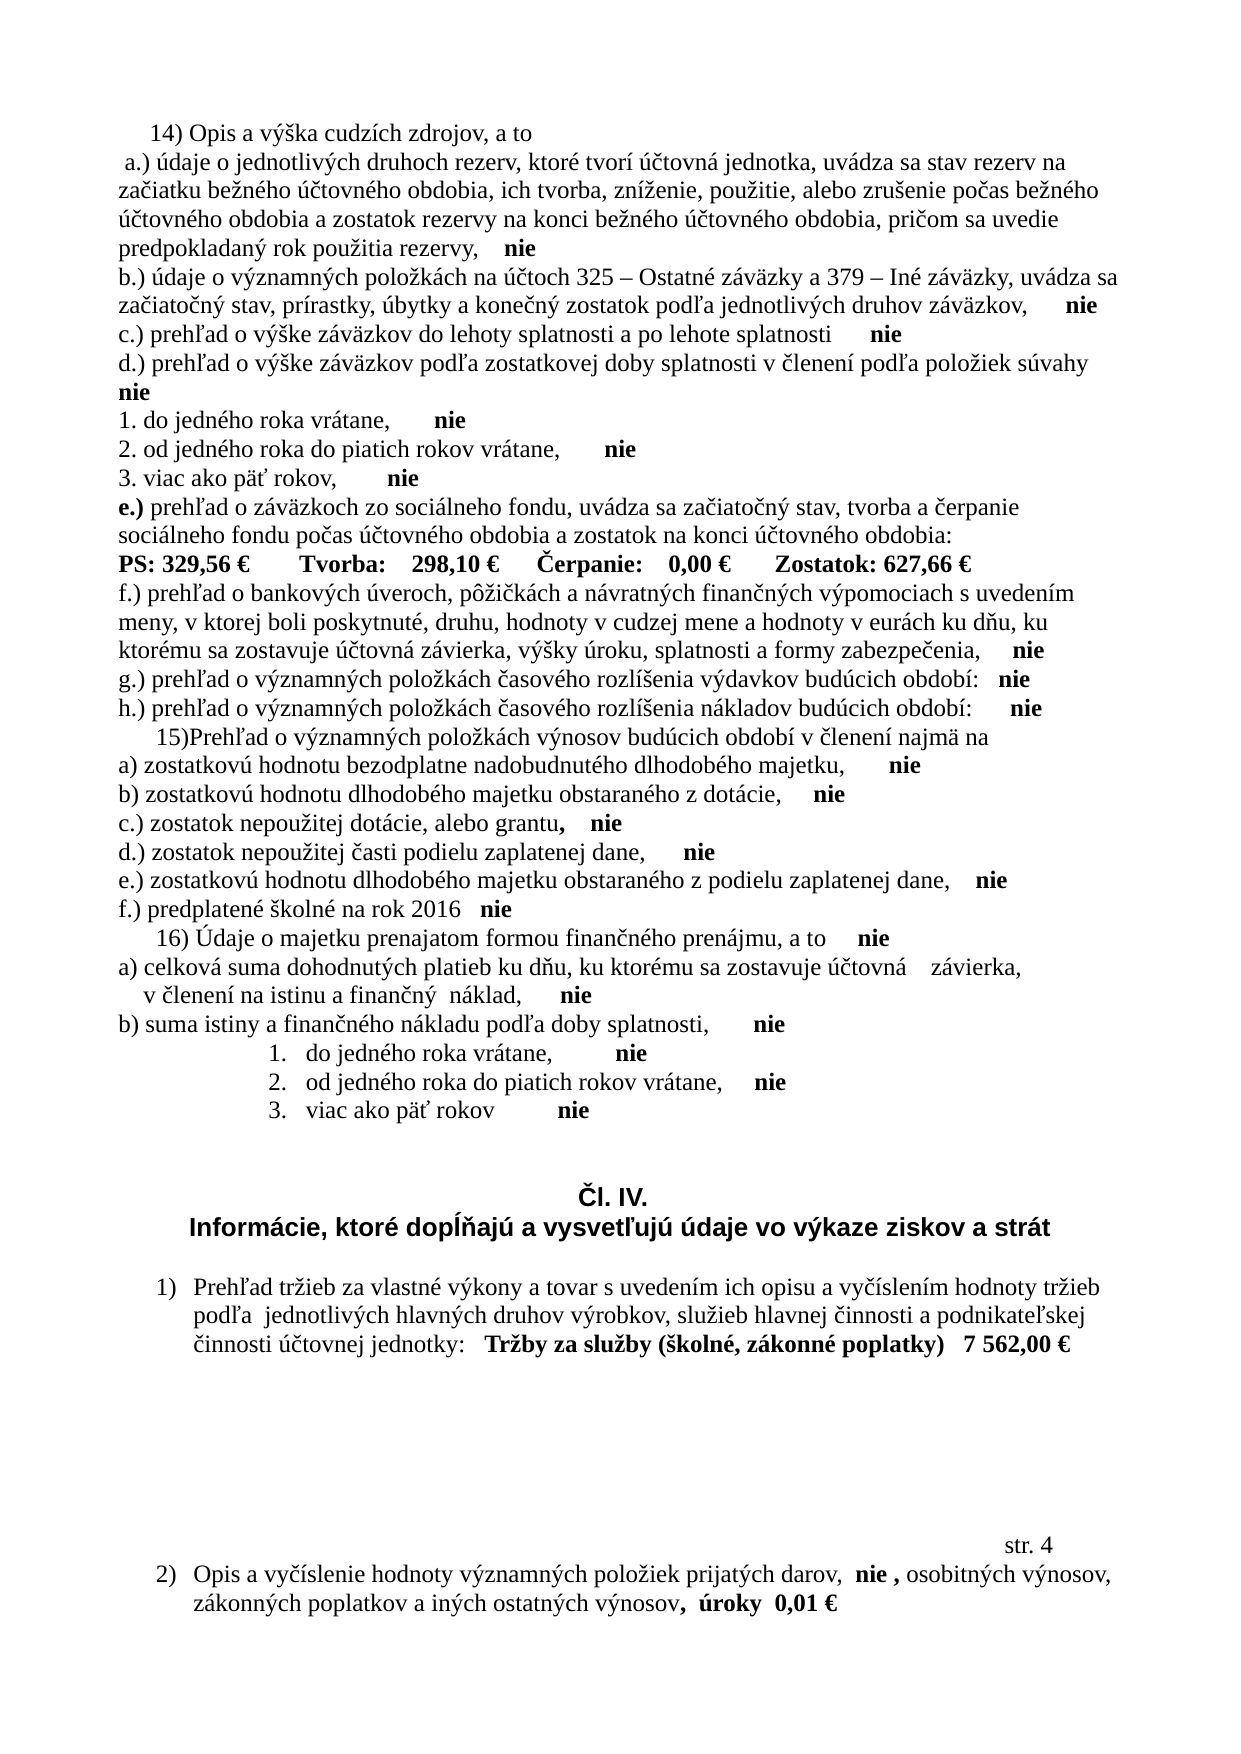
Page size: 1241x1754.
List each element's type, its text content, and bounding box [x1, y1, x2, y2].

list viac ako päť rokov nie [268, 1096, 1122, 1124]
text Informácie, ktoré dopĺňajú a vysvetľujú údaje vo výkaze ziskov a strát [118, 1212, 1122, 1242]
text 2. od jedného roka do piatich rokov vrátane, nie [118, 434, 1122, 463]
text d.) zostatok nepoužitej časti podielu zaplatenej dane, nie [118, 837, 1122, 866]
text 15)Prehľad o významných položkách výnosov budúcich období v členení najmä na [118, 722, 1122, 751]
text f.) prehľad o bankových úveroch, pôžičkách a návratných finančných výpomociach s uvedením meny, v ktorej boli poskytnuté, druhu, hodnoty v cudzej mene a hodnoty v eurách ku dňu, ku ktorému sa zostavuje účtovná závierka, výšky úroku, splatnosti a formy zabezpečenia, nie [118, 578, 1122, 664]
text 1. do jedného roka vrátane, nie [118, 406, 1122, 434]
text b) suma istiny a finančného nákladu podľa doby splatnosti, nie [118, 1009, 1122, 1038]
text b.) údaje o významných položkách na účtoch 325 – Ostatné záväzky a 379 – Iné záväzky, uvádza sa začiatočný stav, prírastky, úbytky a konečný zostatok podľa jednotlivých druhov záväzkov, nie [118, 262, 1122, 319]
list do jedného roka vrátane, nie [268, 1038, 1122, 1067]
text 14) Opis a výška cudzích zdrojov, a to [118, 118, 1122, 147]
text c.) zostatok nepoužitej dotácie, alebo grantu, nie [118, 808, 1122, 837]
text PS: 329,56 € Tvorba: 298,10 € Čerpanie: 0,00 € Zostatok: 627,66 € [118, 549, 1122, 578]
text d.) prehľad o výške záväzkov podľa zostatkovej doby splatnosti v členení podľa položiek súvahy nie [118, 348, 1122, 406]
text zákonných poplatkov a iných ostatných výnosov, úroky 0,01 € [118, 1588, 1122, 1617]
subtitle Čl. IV. [118, 1182, 1122, 1212]
text a) celková suma dohodnutých platieb ku dňu, ku ktorému sa zostavuje účtovná závierka, [118, 952, 1122, 981]
text b) zostatkovú hodnotu dlhodobého majetku obstaraného z dotácie, nie [118, 779, 1122, 808]
text e.) zostatkovú hodnotu dlhodobého majetku obstaraného z podielu zaplatenej dane, nie [118, 866, 1122, 894]
list od jedného roka do piatich rokov vrátane, nie [268, 1067, 1122, 1096]
text a) zostatkovú hodnotu bezodplatne nadobudnutého dlhodobého majetku, nie [118, 751, 1122, 779]
list Prehľad tržieb za vlastné výkony a tovar s uvedením ich opisu a vyčíslením hodnoty tržieb podľa jednotlivých hlavných druhov výrobkov, služieb hlavnej činnosti a podnikateľskej činnosti účtovnej jednotky: Tržby za služby (školné, zákonné poplatky) 7 562,00 € [156, 1272, 1122, 1358]
text str. 4 [118, 1530, 1122, 1559]
text h.) prehľad o významných položkách časového rozlíšenia nákladov budúcich období: nie [118, 693, 1122, 722]
text f.) predplatené školné na rok 2016 nie [118, 894, 1122, 923]
text e.) prehľad o záväzkoch zo sociálneho fondu, uvádza sa začiatočný stav, tvorba a čerpanie sociálneho fondu počas účtovného obdobia a zostatok na konci účtovného obdobia: [118, 492, 1122, 549]
text g.) prehľad o významných položkách časového rozlíšenia výdavkov budúcich období: nie [118, 664, 1122, 693]
text 16) Údaje o majetku prenajatom formou finančného prenájmu, a to nie [118, 923, 1122, 952]
text 3. viac ako päť rokov, nie [118, 463, 1122, 492]
text a.) údaje o jednotlivých druhoch rezerv, ktoré tvorí účtovná jednotka, uvádza sa stav rezerv na začiatku bežného účtovného obdobia, ich tvorba, zníženie, použitie, alebo zrušenie počas bežného účtovného obdobia a zostatok rezervy na konci bežného účtovného obdobia, pričom sa uvedie predpokladaný rok použitia rezervy, nie [118, 147, 1122, 262]
text v členení na istinu a finančný náklad, nie [118, 981, 1122, 1009]
list Opis a vyčíslenie hodnoty významných položiek prijatých darov, nie , osobitných výnosov, [156, 1559, 1122, 1588]
text c.) prehľad o výške záväzkov do lehoty splatnosti a po lehote splatnosti nie [118, 319, 1122, 348]
